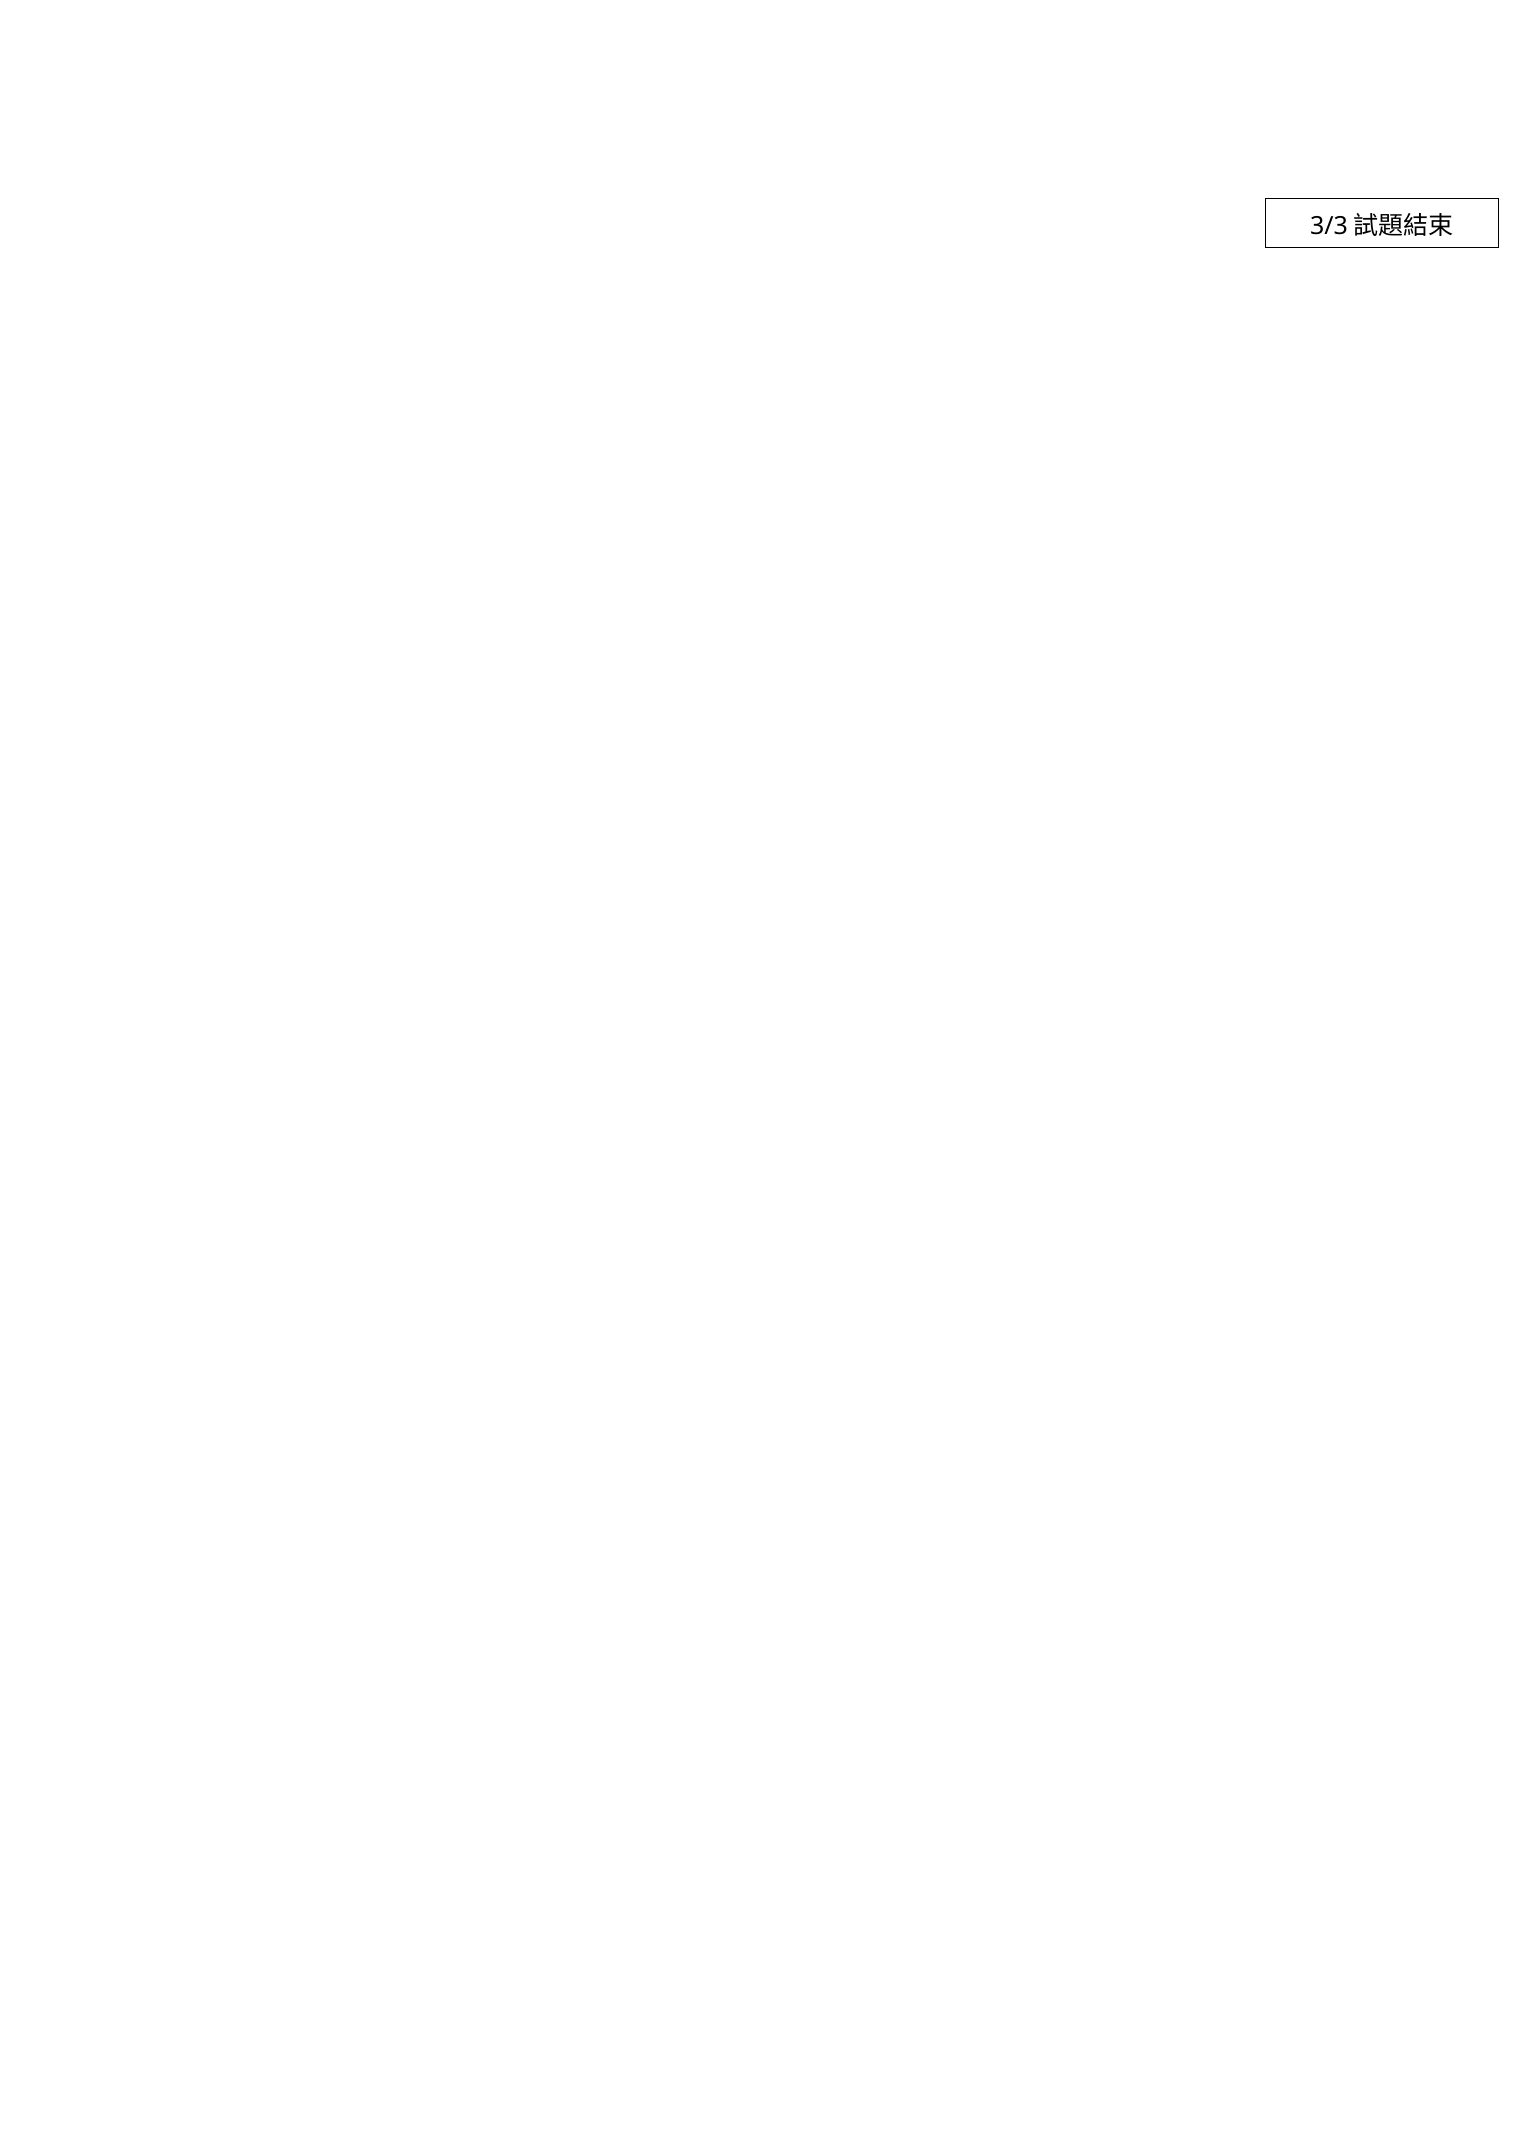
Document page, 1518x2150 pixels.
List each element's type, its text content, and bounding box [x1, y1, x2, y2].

text 3/3試題結束 [1280, 205, 1483, 240]
